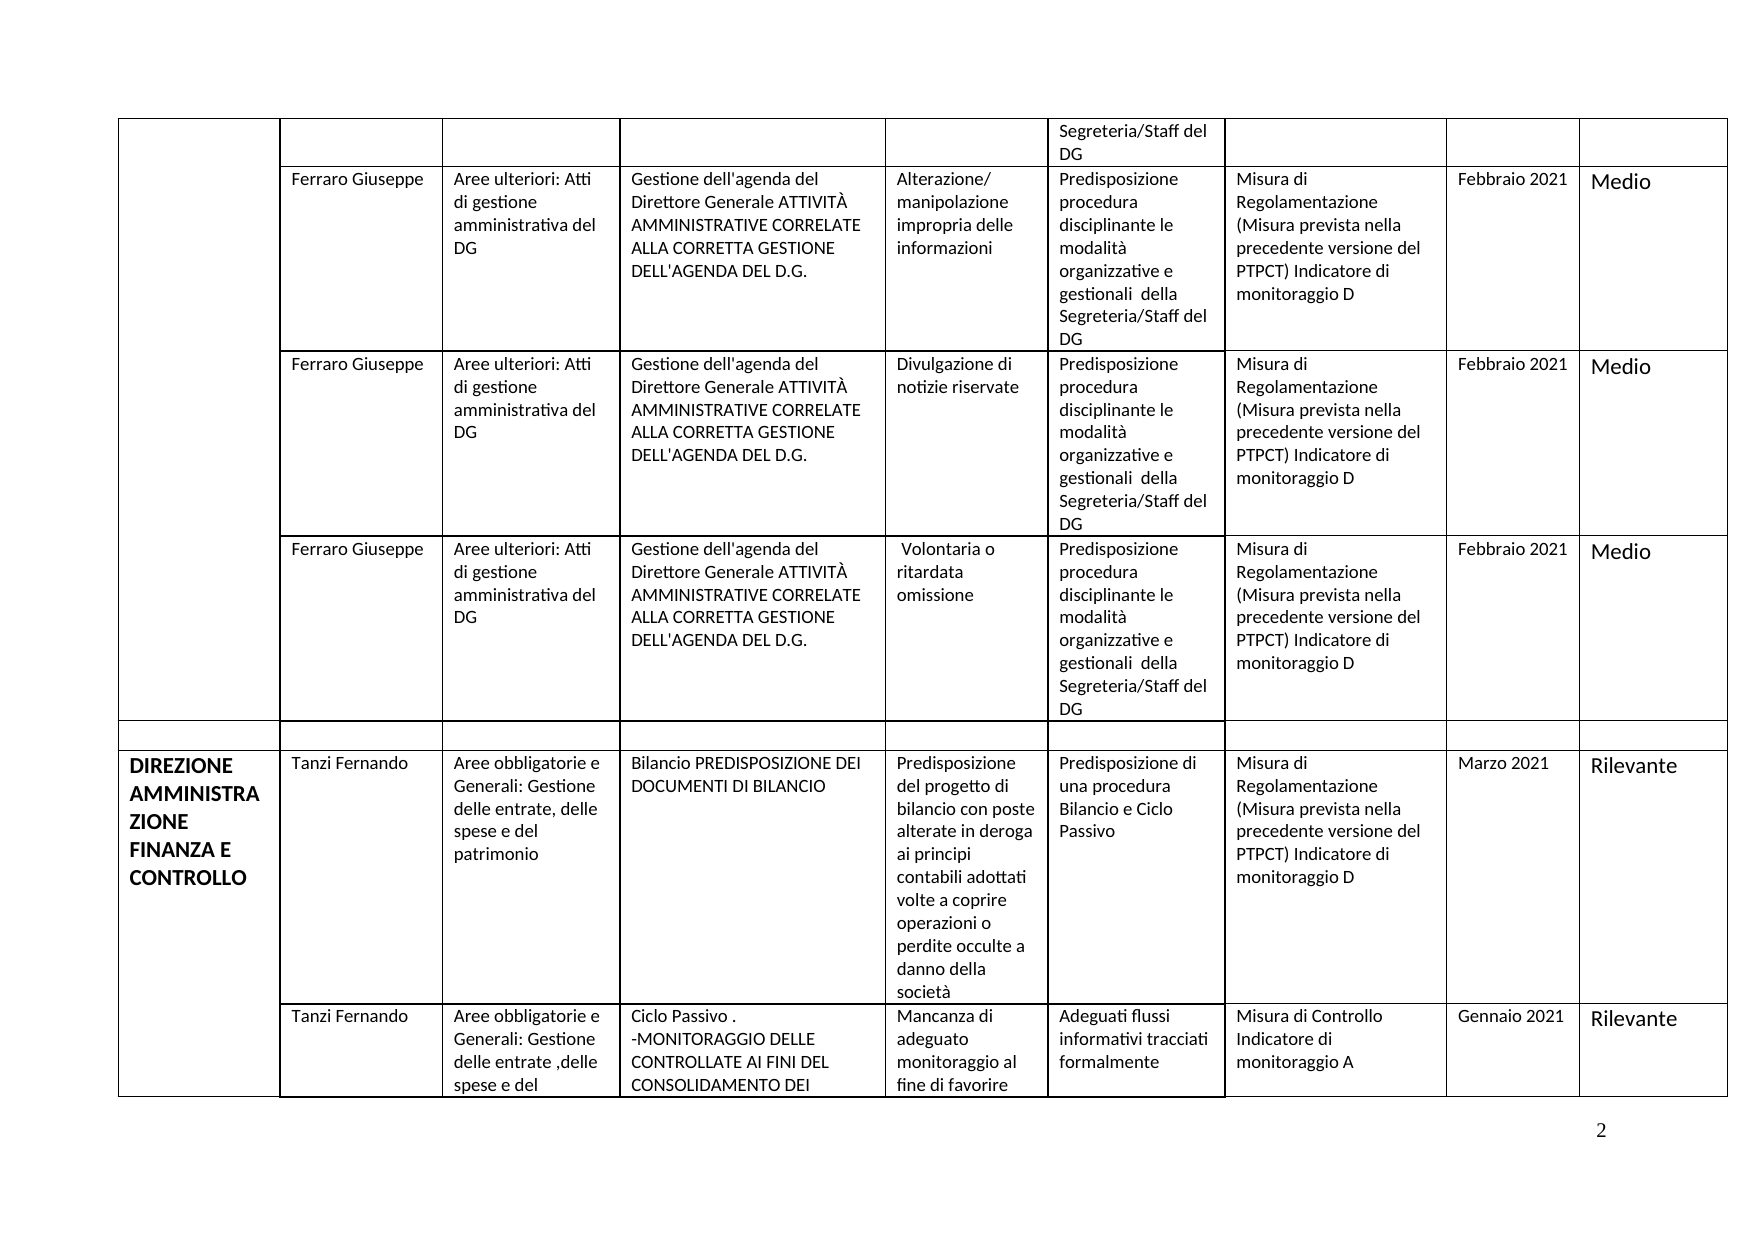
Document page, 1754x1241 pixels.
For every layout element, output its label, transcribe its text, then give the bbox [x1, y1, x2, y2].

table_cell Aree ulteriori: Atti di gestione amministrativa del DG [443, 167, 619, 350]
table_cell [886, 722, 1047, 750]
table_cell Rilevante [1580, 751, 1727, 1003]
table_cell Gennaio 2021 [1447, 1004, 1579, 1096]
table_cell [1580, 721, 1727, 750]
table_cell Aree obbligatorie e Generali: Gestione delle entrate ,delle spese e del [443, 1005, 619, 1096]
table_cell Divulgazione di notizie riservate [886, 352, 1047, 535]
table_cell [119, 119, 279, 720]
table_cell Misura di Controllo Indicatore di monitoraggio A [1226, 1004, 1446, 1096]
table_cell [281, 119, 442, 166]
table_cell Ferraro Giuseppe [281, 352, 442, 535]
table_cell Medio [1580, 536, 1727, 720]
table_cell Misura di Regolamentazione (Misura prevista nella precedente versione del PTPCT) Indicatore di monitoraggio D [1226, 536, 1446, 720]
table_cell Ferraro Giuseppe [281, 167, 442, 350]
table_cell Predisposizione procedura disciplinante le modalità organizzative e gestionali della Segreteria/Staff del DG [1049, 537, 1224, 720]
table_cell [1447, 119, 1579, 166]
table_cell Medio [1580, 351, 1727, 535]
table_cell DIREZIONE AMMINISTRAZIONE FINANZA E CONTROLLO [119, 751, 279, 1096]
table_cell [886, 119, 1047, 166]
table_cell [1447, 721, 1579, 750]
table_cell Gestione dell'agenda del Direttore Generale ATTIVITÀ AMMINISTRATIVE CORRELATE ALLA CORRETTA GESTIONE DELL'AGENDA DEL D.G. [621, 167, 885, 350]
table_cell Gestione dell'agenda del Direttore Generale ATTIVITÀ AMMINISTRATIVE CORRELATE ALLA CORRETTA GESTIONE DELL'AGENDA DEL D.G. [621, 537, 885, 720]
table_cell [621, 722, 885, 750]
table_cell Gestione dell'agenda del Direttore Generale ATTIVITÀ AMMINISTRATIVE CORRELATE ALLA CORRETTA GESTIONE DELL'AGENDA DEL D.G. [621, 352, 885, 535]
table_cell Febbraio 2021 [1447, 351, 1579, 535]
table_cell Volontaria o ritardata omissione [886, 537, 1047, 720]
table_cell Alterazione/manipolazione impropria delle informazioni [886, 167, 1047, 350]
table_cell Bilancio PREDISPOSIZIONE DEI DOCUMENTI DI BILANCIO [621, 751, 885, 1003]
table_cell [1580, 119, 1727, 166]
table_cell Aree obbligatorie e Generali: Gestione delle entrate, delle spese e del patrimonio [443, 751, 619, 1003]
table_cell Misura di Regolamentazione (Misura prevista nella precedente versione del PTPCT) Indicatore di monitoraggio D [1226, 751, 1446, 1003]
table_cell [443, 119, 619, 166]
table_cell Predisposizione procedura disciplinante le modalità organizzative e gestionali della Segreteria/Staff del DG [1049, 167, 1224, 350]
table_cell Misura di Regolamentazione (Misura prevista nella precedente versione del PTPCT) Indicatore di monitoraggio D [1226, 351, 1446, 535]
table_cell Febbraio 2021 [1447, 167, 1579, 350]
table_cell Medio [1580, 167, 1727, 350]
table_cell Marzo 2021 [1447, 751, 1579, 1003]
table_cell Predisposizione del progetto di bilancio con poste alterate in deroga ai principi contabili adottati volte a coprire operazioni o perdite occulte a danno della società [886, 751, 1047, 1003]
table_cell Predisposizione di una procedura Bilancio e Ciclo Passivo [1049, 751, 1224, 1003]
table_cell [1226, 119, 1446, 166]
table_cell [1226, 721, 1446, 750]
table_cell [443, 722, 619, 750]
table_cell Rilevante [1580, 1004, 1727, 1096]
table_cell [621, 119, 885, 166]
table_cell Febbraio 2021 [1447, 536, 1579, 720]
table_cell [119, 721, 279, 750]
table_cell Adeguati flussi informativi tracciati formalmente [1049, 1005, 1224, 1096]
table_cell [281, 722, 442, 750]
table_cell Mancanza di adeguato monitoraggio al fine di favorire [886, 1005, 1047, 1096]
table_cell Ciclo Passivo . -MONITORAGGIO DELLE CONTROLLATE AI FINI DEL CONSOLIDAMENTO DEI [621, 1005, 885, 1096]
table_cell Aree ulteriori: Atti di gestione amministrativa del DG [443, 352, 619, 535]
table_cell Misura di Regolamentazione (Misura prevista nella precedente versione del PTPCT) Indicatore di monitoraggio D [1226, 167, 1446, 350]
table_cell Aree ulteriori: Atti di gestione amministrativa del DG [443, 537, 619, 720]
table_cell Ferraro Giuseppe [281, 537, 442, 720]
table_cell Tanzi Fernando [281, 1005, 442, 1096]
table_cell [1049, 722, 1224, 750]
table_cell Predisposizione procedura disciplinante le modalità organizzative e gestionali della Segreteria/Staff del DG [1049, 352, 1224, 535]
table_cell Segreteria/Staff del DG [1049, 119, 1224, 166]
table_cell Tanzi Fernando [281, 751, 442, 1003]
